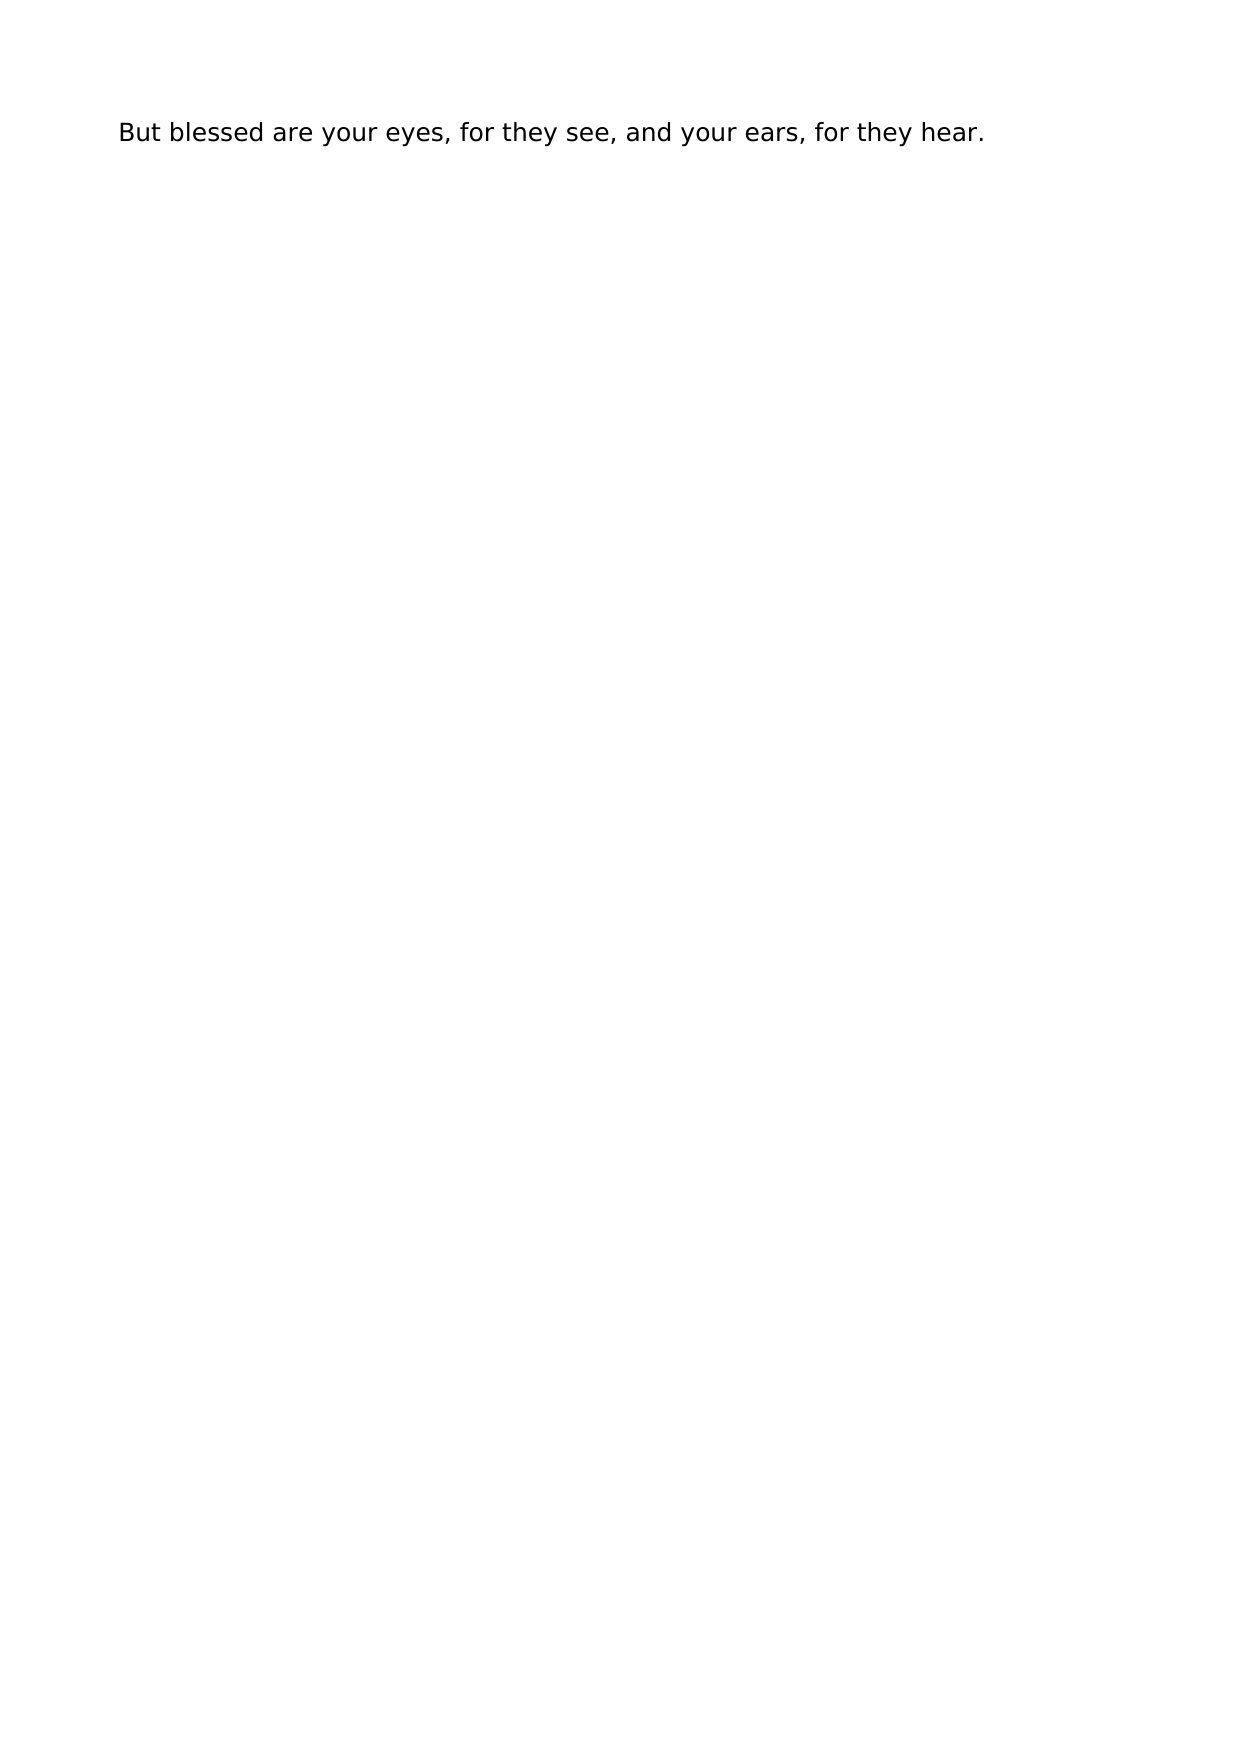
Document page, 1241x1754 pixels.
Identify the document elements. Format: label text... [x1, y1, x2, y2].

text But blessed are your eyes, for they see, and your ears, for they hear. [118, 118, 1122, 147]
